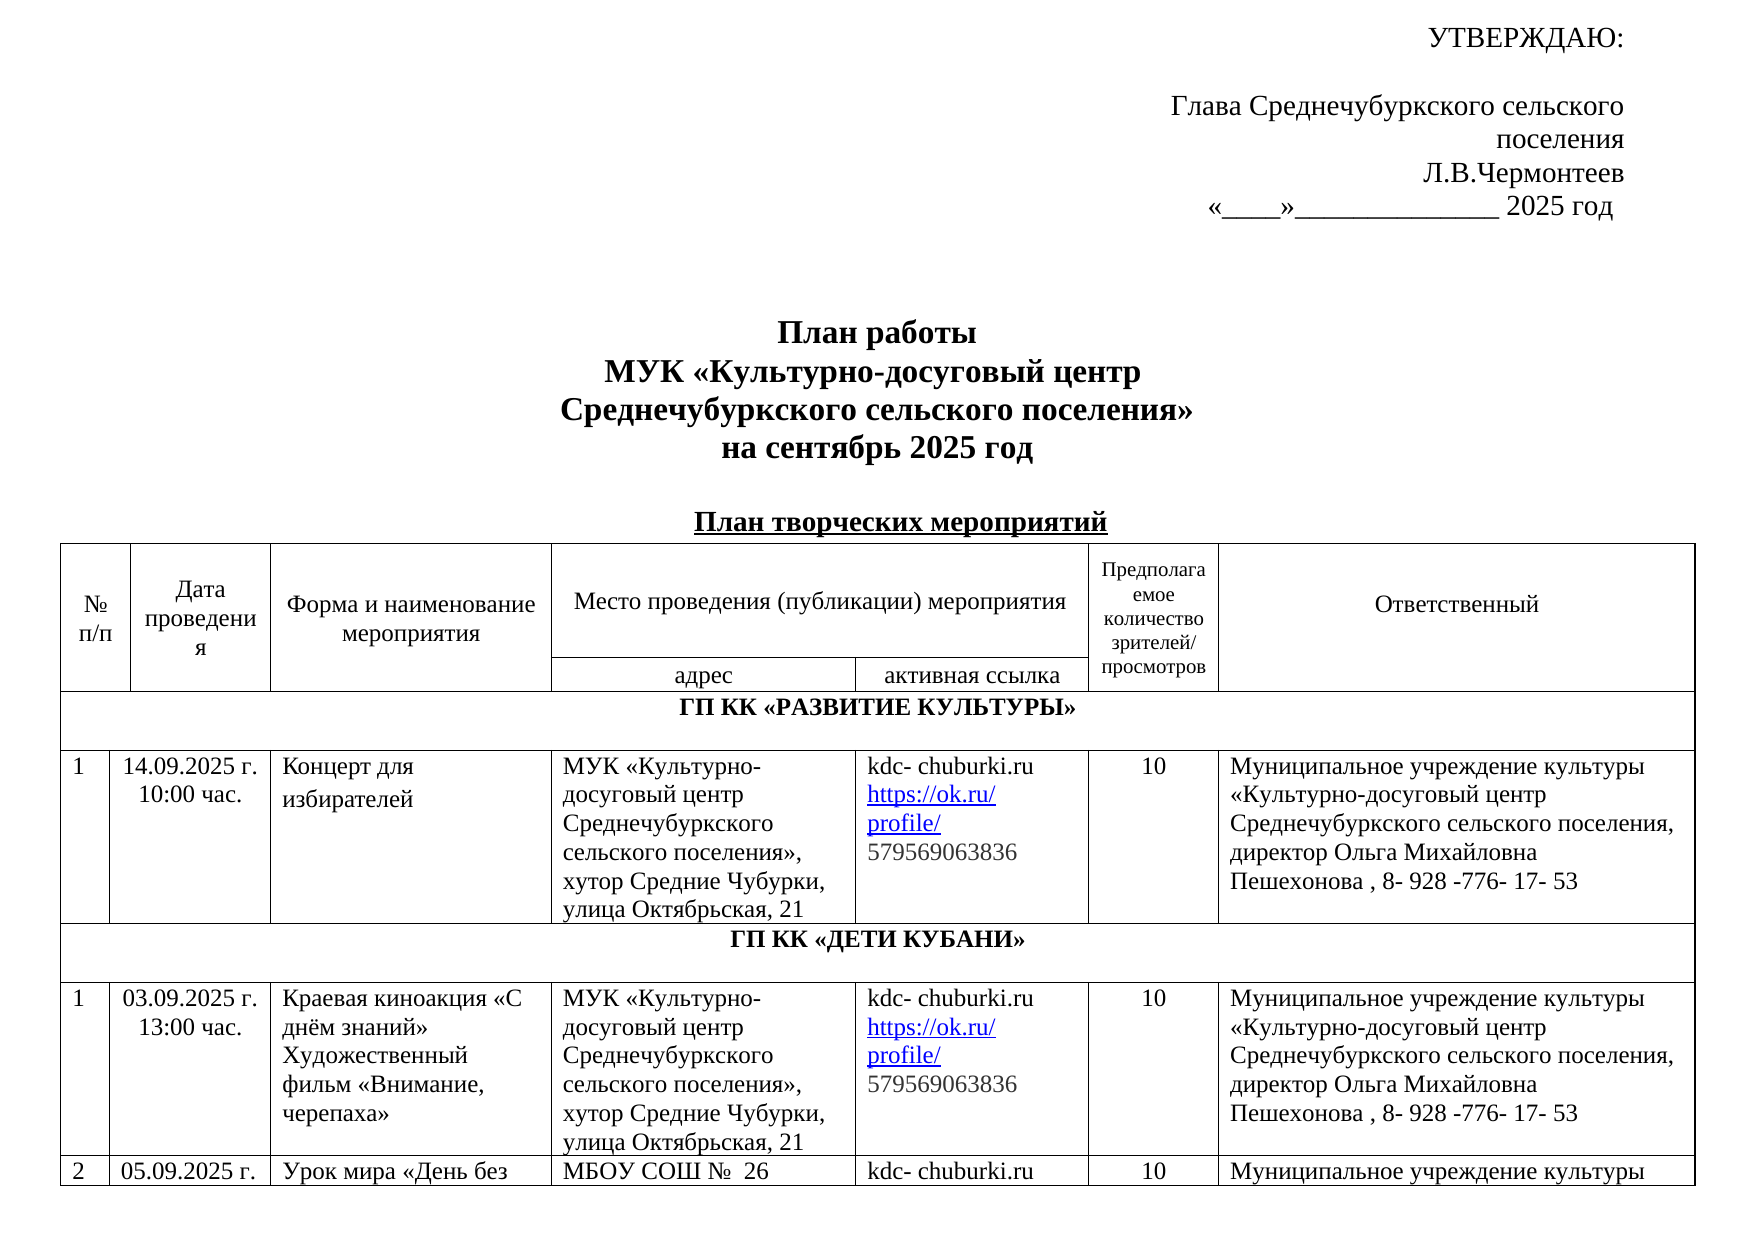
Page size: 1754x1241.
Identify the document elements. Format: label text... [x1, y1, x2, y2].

table_cell 10 [1089, 751, 1218, 923]
table_header УТВЕРЖДАЮ: Глава Среднечубуркского сельского поселения Л.В.Чермонтеев «____»______________ 2025 год [1122, 21, 1624, 260]
table_cell 2 [61, 1156, 109, 1185]
table_header Дата проведения [131, 544, 270, 691]
table_cell ГП КК «ДЕТИ КУБАНИ» [61, 924, 1694, 982]
table_cell 1 [61, 751, 109, 923]
table_cell МБОУ СОШ № 26 [552, 1156, 855, 1185]
table_cell 10 [1089, 1156, 1218, 1185]
table_cell Концерт для избирателей [271, 751, 551, 923]
table_cell МУК «Культурно-досуговый центр Среднечубуркского сельского поселения», хутор Средние Чубурки, улица Октябрьская, 21 [552, 983, 855, 1155]
table_header № п/п [61, 544, 130, 691]
table_cell активная ссылка [856, 658, 1088, 691]
table_cell 05.09.2025 г. [110, 1156, 270, 1185]
text МУК «Культурно-досуговый центр [59, 351, 1695, 389]
table_header Форма и наименование мероприятия [271, 544, 551, 691]
table_cell Муниципальное учреждение культуры «Культурно-досуговый центр Среднечубуркского сельского поселения, директор Ольга Михайловна Пешехонова , 8- 928 -776- 17- 53 [1219, 751, 1694, 923]
table_cell kdc- chuburki.ru [856, 1156, 1088, 1185]
table_header [48, 21, 1122, 260]
table_cell ГП КК «РАЗВИТИЕ КУЛЬТУРЫ» [61, 692, 1694, 750]
table_cell 03.09.2025 г. 13:00 час. [110, 983, 270, 1155]
table_cell Краевая киноакция «С днём знаний» Художественный фильм «Внимание, черепаха» [271, 983, 551, 1155]
text План творческих мероприятий [59, 466, 1742, 538]
table_cell Муниципальное учреждение культуры «Культурно-досуговый центр Среднечубуркского сельского поселения, директор Ольга Михайловна Пешехонова , 8- 928 -776- 17- 53 [1219, 983, 1694, 1155]
table_header Предполага емое количество зрителей/ просмотров [1089, 544, 1218, 691]
table_cell 14.09.2025 г. 10:00 час. [110, 751, 270, 923]
table_header Ответственный [1219, 544, 1694, 691]
table_cell 1 [61, 983, 109, 1155]
table_cell Муниципальное учреждение культуры [1219, 1156, 1694, 1185]
table_header Место проведения (публикации) мероприятия [552, 544, 1088, 657]
table_cell адрес [552, 658, 855, 691]
text План работы [59, 312, 1695, 351]
table_cell МУК «Культурно-досуговый центр Среднечубуркского сельского поселения», хутор Средние Чубурки, улица Октябрьская, 21 [552, 751, 855, 923]
text Среднечубуркского сельского поселения» [59, 389, 1695, 427]
text на сентябрь 2025 год [59, 427, 1695, 466]
table_cell Урок мира «День без [271, 1156, 551, 1185]
table_cell kdc- chuburki.ru https://ok.ru/profile/579569063836 [856, 983, 1088, 1155]
table_cell 10 [1089, 983, 1218, 1155]
table_cell kdc- chuburki.ru https://ok.ru/profile/579569063836 [856, 751, 1088, 923]
